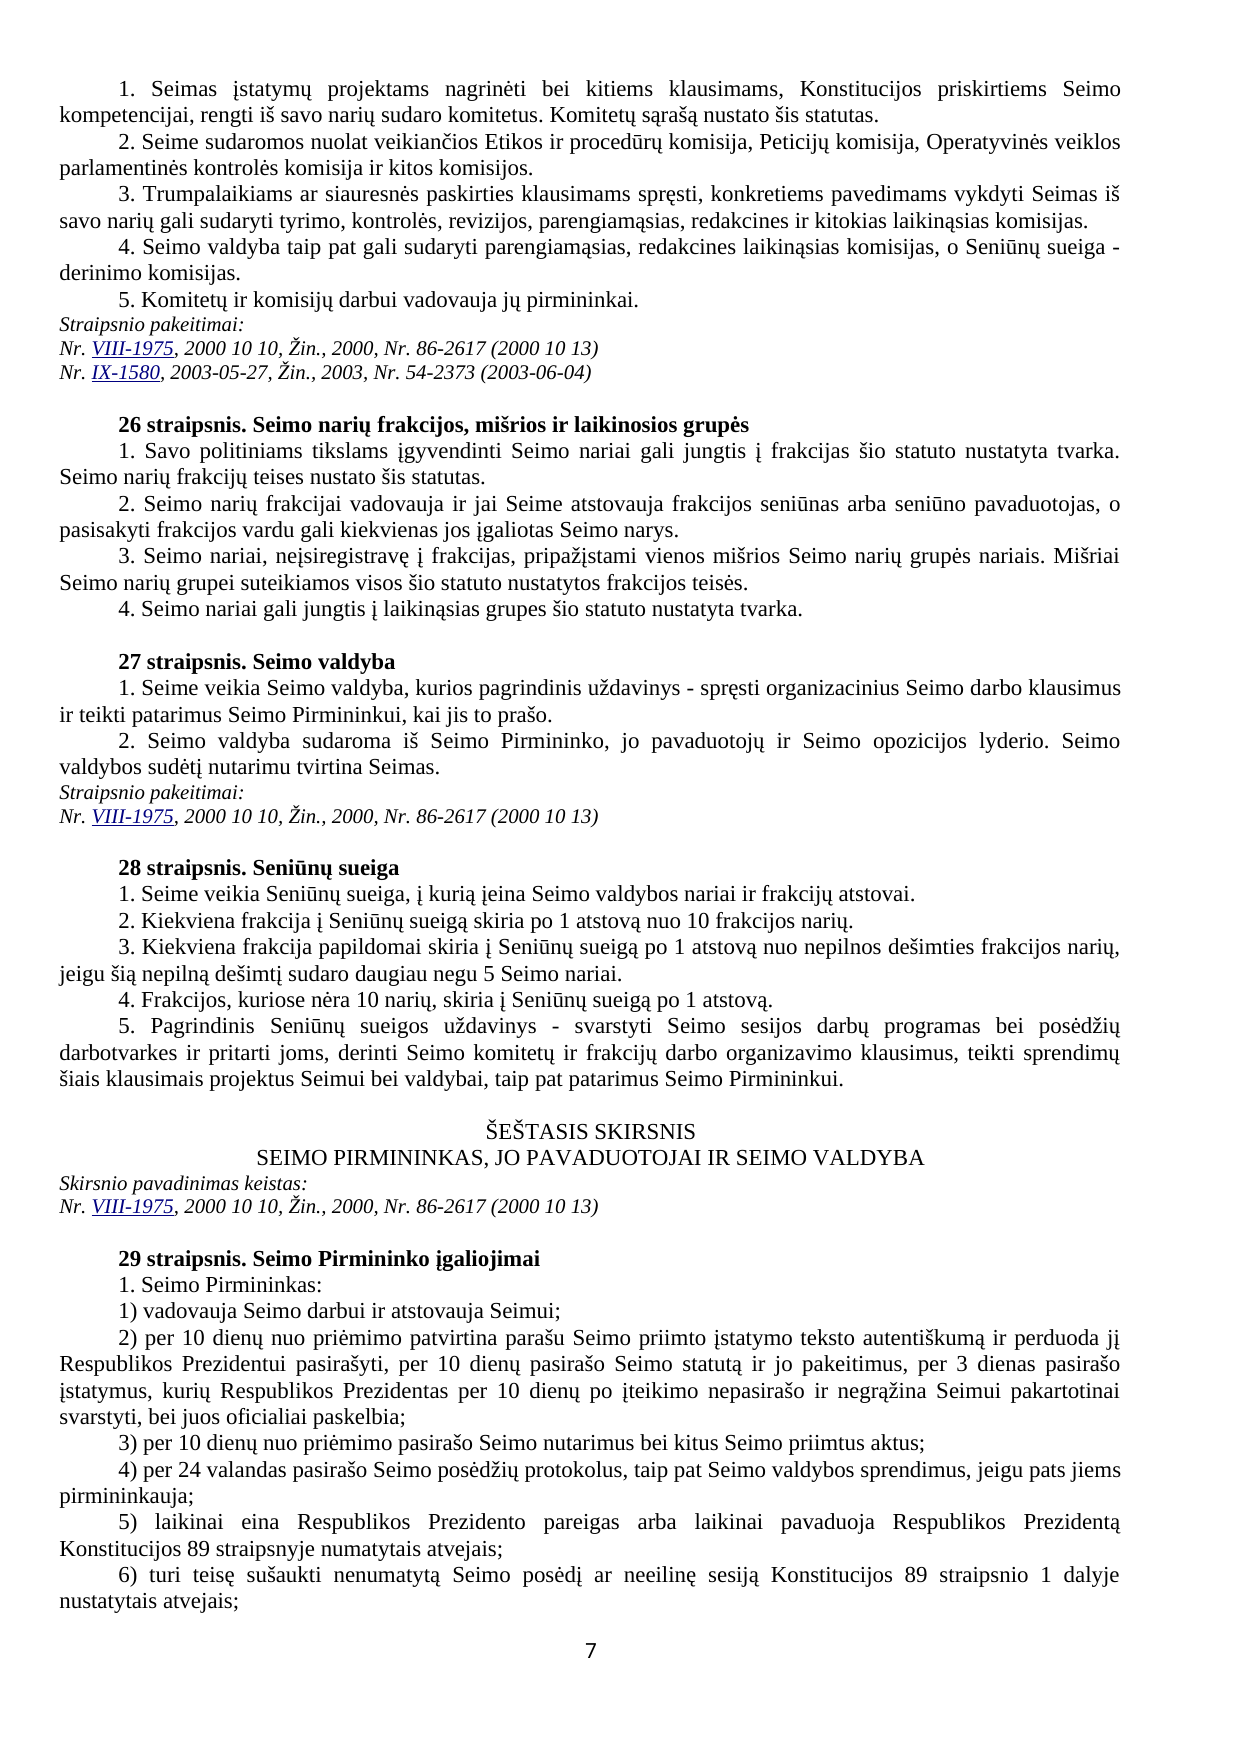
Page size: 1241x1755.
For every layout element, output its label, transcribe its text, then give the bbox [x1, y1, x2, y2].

text Nr. VIII-1975, 2000 10 10, Žin., 2000, Nr. 86-2617 (2000 10 13) [59, 1194, 1122, 1218]
text 1) vadovauja Seimo darbui ir atstovauja Seimui; [59, 1298, 1122, 1324]
text 2) per 10 dienų nuo priėmimo patvirtina parašu Seimo priimto įstatymo teksto autentiškumą ir perduoda jį Respublikos Prezidentui pasirašyti, per 10 dienų pasirašo Seimo statutą ir jo pakeitimus, per 3 dienas pasirašo įstatymus, kurių Respublikos Prezidentas per 10 dienų po įteikimo nepasirašo ir negrąžina Seimui pakartotinai svarstyti, bei juos oficialiai paskelbia; [59, 1324, 1122, 1429]
text 3. Kiekviena frakcija papildomai skiria į Seniūnų sueigą po 1 atstovą nuo nepilnos dešimties frakcijos narių, jeigu šią nepilną dešimtį sudaro daugiau negu 5 Seimo nariai. [59, 933, 1122, 986]
text 1. Seimo Pirmininkas: [59, 1271, 1122, 1298]
text 2. Kiekviena frakcija į Seniūnų sueigą skiria po 1 atstovą nuo 10 frakcijos narių. [59, 907, 1122, 933]
text 4. Seimo valdyba taip pat gali sudaryti parengiamąsias, redakcines laikinąsias komisijas, o Seniūnų sueiga - derinimo komisijas. [59, 233, 1122, 286]
text 1. Seime veikia Seniūnų sueiga, į kurią įeina Seimo valdybos nariai ir frakcijų atstovai. [59, 881, 1122, 907]
text Nr. VIII-1975, 2000 10 10, Žin., 2000, Nr. 86-2617 (2000 10 13) [59, 336, 1122, 360]
text SEIMO PIRMININKAS, JO PAVADUOTOJAI IR SEIMO VALDYBA [59, 1144, 1122, 1170]
text 27 straipsnis. Seimo valdyba [59, 648, 1122, 674]
text Straipsnio pakeitimai: [59, 312, 1122, 336]
text 5. Pagrindinis Seniūnų sueigos uždavinys - svarstyti Seimo sesijos darbų programas bei posėdžių darbotvarkes ir pritarti joms, derinti Seimo komitetų ir frakcijų darbo organizavimo klausimus, teikti sprendimų šiais klausimais projektus Seimui bei valdybai, taip pat patarimus Seimo Pirmininkui. [59, 1012, 1122, 1091]
text Nr. IX-1580, 2003-05-27, Žin., 2003, Nr. 54-2373 (2003-06-04) [59, 360, 1122, 384]
text 5) laikinai eina Respublikos Prezidento pareigas arba laikinai pavaduoja Respublikos Prezidentą Konstitucijos 89 straipsnyje numatytais atvejais; [59, 1508, 1122, 1561]
text 2. Seimo narių frakcijai vadovauja ir jai Seime atstovauja frakcijos seniūnas arba seniūno pavaduotojas, o pasisakyti frakcijos vardu gali kiekvienas jos įgaliotas Seimo narys. [59, 490, 1122, 542]
text Skirsnio pavadinimas keistas: [59, 1170, 1122, 1194]
text 3) per 10 dienų nuo priėmimo pasirašo Seimo nutarimus bei kitus Seimo priimtus aktus; [59, 1429, 1122, 1456]
text 6) turi teisę sušaukti nenumatytą Seimo posėdį ar neeilinę sesiją Konstitucijos 89 straipsnio 1 dalyje nustatytais atvejais; [59, 1561, 1122, 1614]
text 4. Frakcijos, kuriose nėra 10 narių, skiria į Seniūnų sueigą po 1 atstovą. [59, 986, 1122, 1012]
text 3. Trumpalaikiams ar siauresnės paskirties klausimams spręsti, konkretiems pavedimams vykdyti Seimas iš savo narių gali sudaryti tyrimo, kontrolės, revizijos, parengiamąsias, redakcines ir kitokias laikinąsias komisijas. [59, 180, 1122, 233]
text 28 straipsnis. Seniūnų sueiga [59, 854, 1122, 881]
text 3. Seimo nariai, neįsiregistravę į frakcijas, pripažįstami vienos mišrios Seimo narių grupės nariais. Mišriai Seimo narių grupei suteikiamos visos šio statuto nustatytos frakcijos teisės. [59, 542, 1122, 595]
text 1. Seimas įstatymų projektams nagrinėti bei kitiems klausimams, Konstitucijos priskirtiems Seimo kompetencijai, rengti iš savo narių sudaro komitetus. Komitetų sąrašą nustato šis statutas. [59, 75, 1122, 128]
text ŠEŠTASIS SKIRSNIS [59, 1118, 1122, 1144]
text 1. Seime veikia Seimo valdyba, kurios pagrindinis uždavinys - spręsti organizacinius Seimo darbo klausimus ir teikti patarimus Seimo Pirmininkui, kai jis to prašo. [59, 674, 1122, 727]
text 5. Komitetų ir komisijų darbui vadovauja jų pirmininkai. [59, 286, 1122, 312]
text 2. Seimo valdyba sudaroma iš Seimo Pirmininko, jo pavaduotojų ir Seimo opozicijos lyderio. Seimo valdybos sudėtį nutarimu tvirtina Seimas. [59, 727, 1122, 780]
text 4) per 24 valandas pasirašo Seimo posėdžių protokolus, taip pat Seimo valdybos sprendimus, jeigu pats jiems pirmininkauja; [59, 1456, 1122, 1508]
text Straipsnio pakeitimai: [59, 780, 1122, 804]
text Nr. VIII-1975, 2000 10 10, Žin., 2000, Nr. 86-2617 (2000 10 13) [59, 804, 1122, 828]
text 29 straipsnis. Seimo Pirmininko įgaliojimai [59, 1245, 1122, 1271]
text 4. Seimo nariai gali jungtis į laikinąsias grupes šio statuto nustatyta tvarka. [59, 595, 1122, 622]
text 2. Seime sudaromos nuolat veikiančios Etikos ir procedūrų komisija, Peticijų komisija, Operatyvinės veiklos parlamentinės kontrolės komisija ir kitos komisijos. [59, 128, 1122, 180]
text 26 straipsnis. Seimo narių frakcijos, mišrios ir laikinosios grupės [59, 411, 1122, 437]
text 1. Savo politiniams tikslams įgyvendinti Seimo nariai gali jungtis į frakcijas šio statuto nustatyta tvarka. Seimo narių frakcijų teises nustato šis statutas. [59, 437, 1122, 490]
